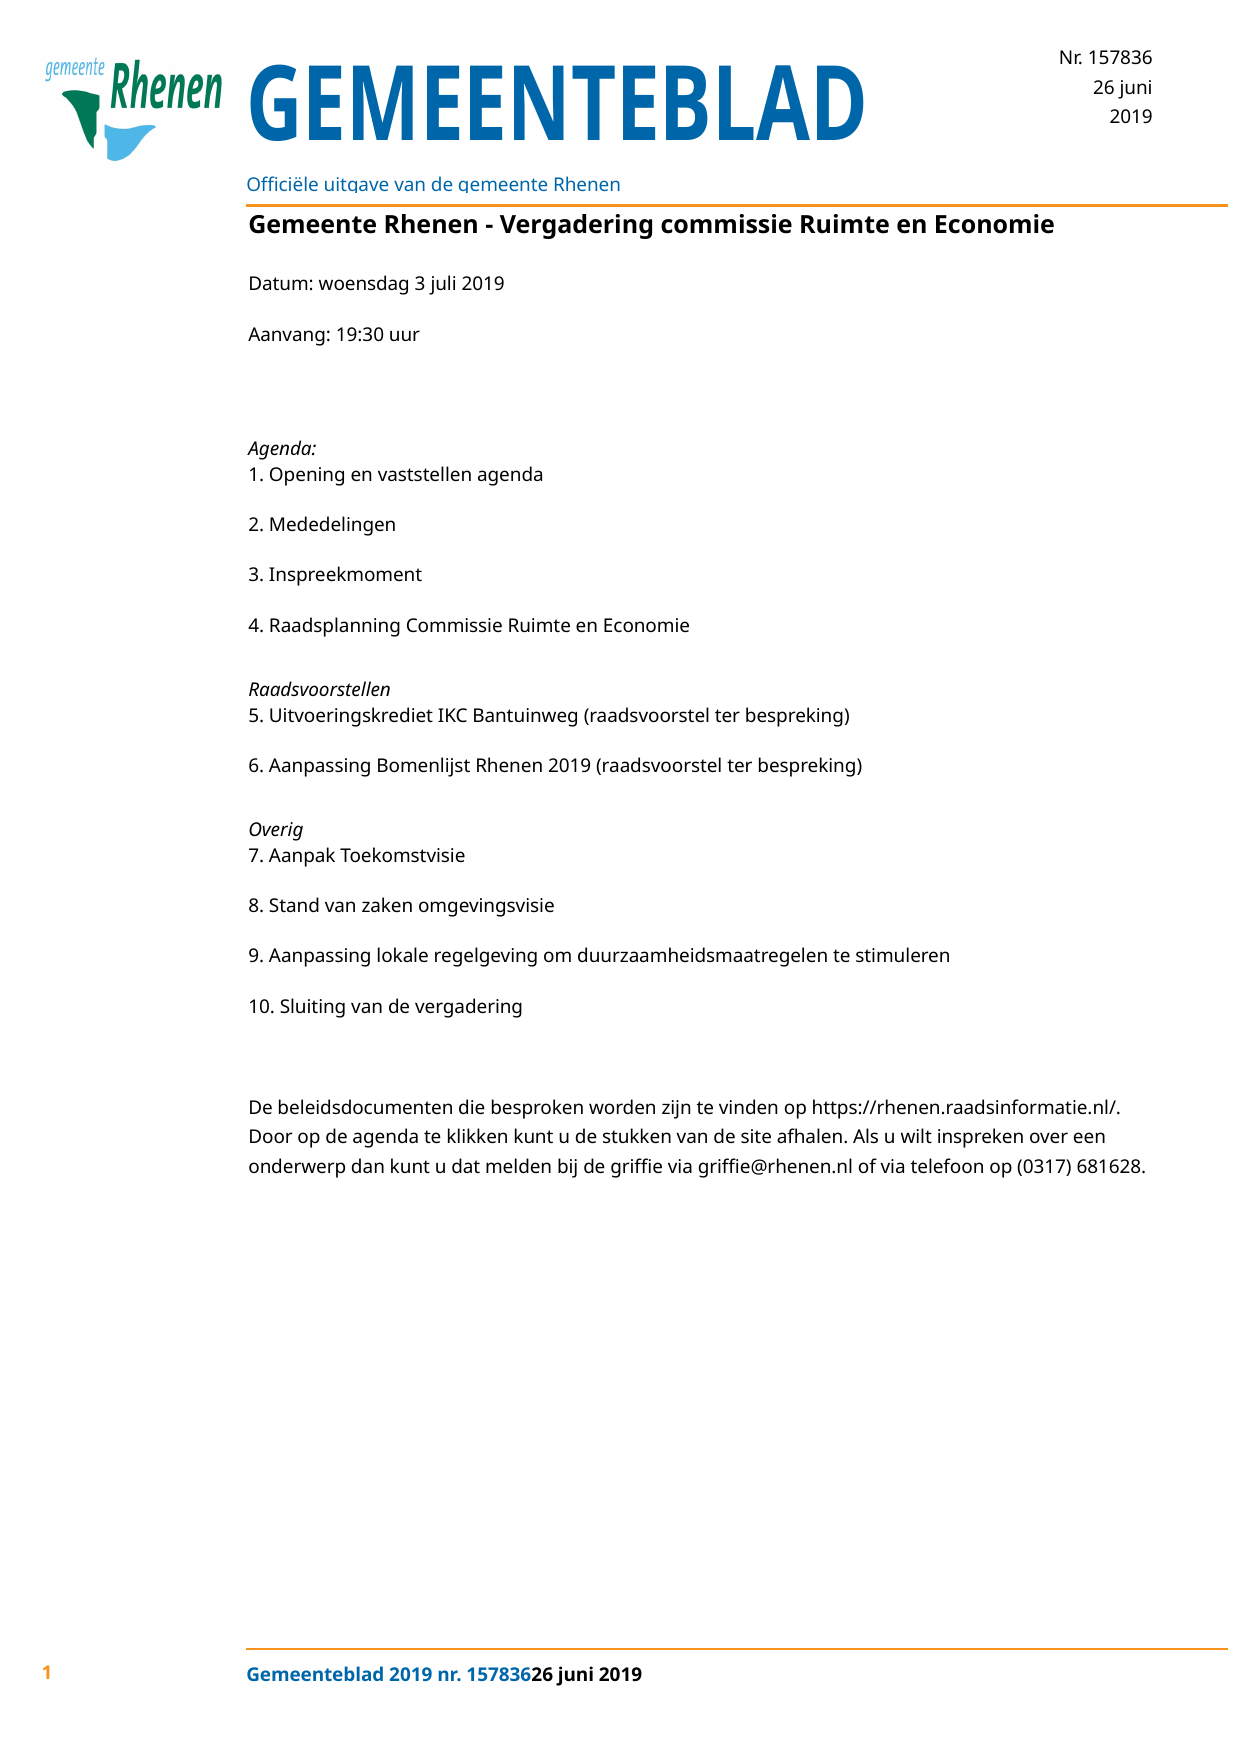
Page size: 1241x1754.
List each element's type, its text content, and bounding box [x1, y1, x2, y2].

text 6. Aanpassing Bomenlijst Rhenen 2019 (raadsvoorstel ter bespreking) [248, 752, 1152, 778]
text 7. Aanpak Toekomstvisie [248, 842, 1152, 868]
text 2. Mededelingen [248, 511, 1152, 537]
text Overig [248, 816, 1152, 842]
text Raadsvoorstellen [248, 676, 1152, 702]
text Aanvang: 19:30 uur [248, 321, 1152, 346]
text De beleidsdocumenten die besproken worden zijn te vinden op https://rhenen.raadsinformatie.nl/. Door op de agenda te klikken kunt u de stukken van de site afhalen. Als u wilt inspreken over een onderwerp dan kunt u dat melden bij de griffie via griffie@rhenen.nl of via telefoon op (0317) 681628. [248, 1094, 1152, 1179]
text Datum: woensdag 3 juli 2019 [248, 270, 1152, 296]
text 5. Uitvoeringskrediet IKC Bantuinweg (raadsvoorstel ter bespreking) [248, 702, 1152, 727]
text 4. Raadsplanning Commissie Ruimte en Economie [248, 612, 1152, 638]
text 8. Stand van zaken omgevingsvisie [248, 892, 1152, 918]
text Agenda: [248, 435, 1152, 461]
text 9. Aanpassing lokale regelgeving om duurzaamheidsmaatregelen te stimuleren [248, 943, 1152, 968]
text 10. Sluiting van de vergadering [248, 993, 1152, 1019]
text 1. Opening en vaststellen agenda [248, 461, 1152, 487]
text 3. Inspreekmoment [248, 562, 1152, 587]
picture [41, 47, 231, 172]
text Gemeente Rhenen - Vergadering commissie Ruimte en Economie [248, 207, 1152, 241]
